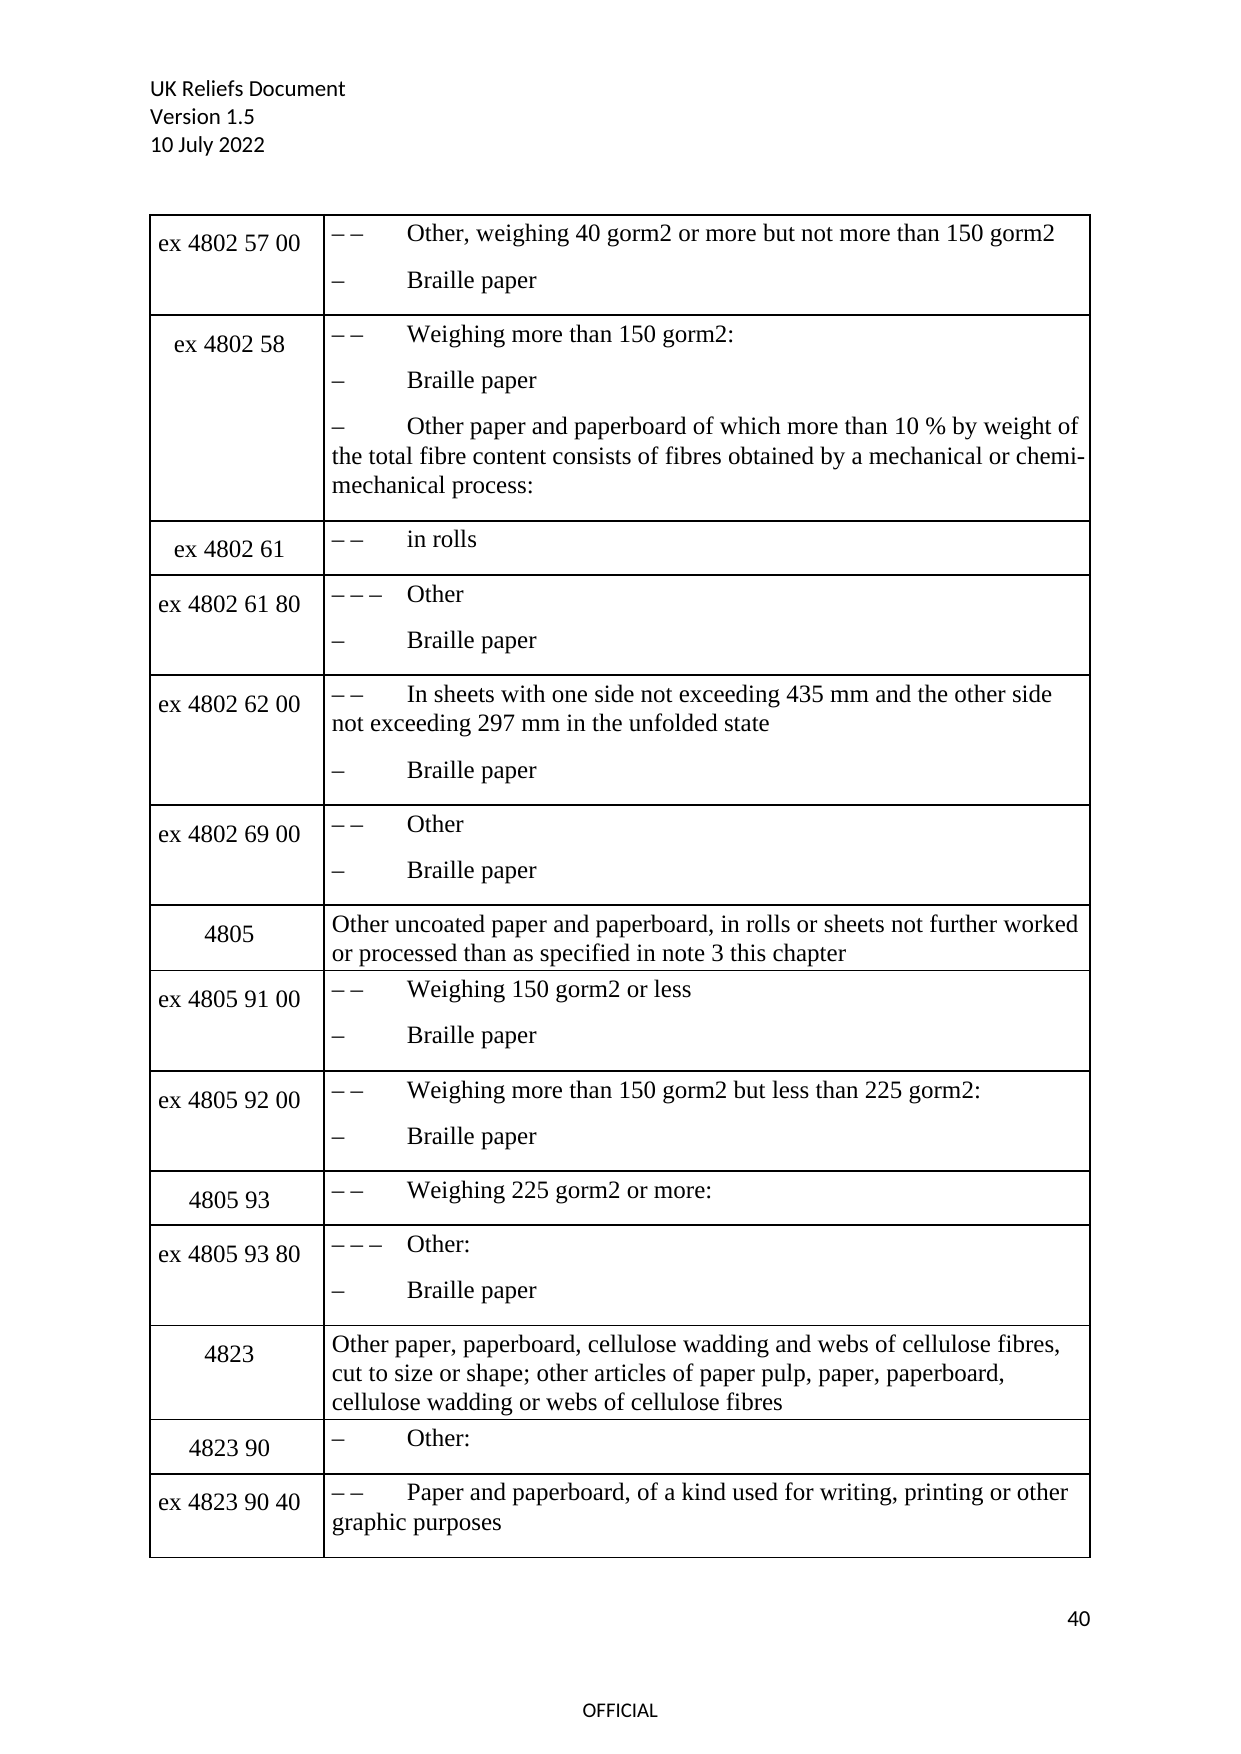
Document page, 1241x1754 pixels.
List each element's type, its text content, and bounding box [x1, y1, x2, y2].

table_cell – – Weighing 150 gorm2 or less – Braille paper [325, 971, 1089, 1070]
table_cell – – – Other – Braille paper [325, 576, 1089, 674]
table_cell – Other: [325, 1420, 1089, 1473]
table_cell – – Weighing more than 150 gorm2 but less than 225 gorm2: – Braille paper [325, 1072, 1089, 1170]
table_cell ex 4802 69 00 [151, 806, 323, 904]
table_cell 4805 93 [151, 1172, 323, 1224]
table_cell ex 4802 61 80 [151, 576, 323, 674]
table_cell – – Other, weighing 40 gorm2 or more but not more than 150 gorm2 – Braille paper [325, 216, 1089, 314]
table_cell ex 4802 57 00 [151, 216, 323, 314]
table_cell ex 4805 92 00 [151, 1072, 323, 1170]
table_cell ex 4802 62 00 [151, 676, 323, 804]
table_cell – – Paper and paperboard, of a kind used for writing, printing or other graphic purposes [325, 1475, 1089, 1556]
table_cell Other uncoated paper and paperboard, in rolls or sheets not further worked or processed than as specified in note 3 this chapter [325, 906, 1089, 970]
table_cell ex 4805 93 80 [151, 1226, 323, 1325]
table_cell ex 4823 90 40 [151, 1475, 323, 1556]
table_cell – – – Other: – Braille paper [325, 1226, 1089, 1325]
table_cell 4823 [151, 1326, 323, 1419]
table_cell ex 4802 58 [151, 316, 323, 520]
table_cell – – Weighing 225 gorm2 or more: [325, 1172, 1089, 1224]
table_cell 4823 90 [151, 1420, 323, 1473]
table_cell Other paper, paperboard, cellulose wadding and webs of cellulose fibres, cut to size or shape; other articles of paper pulp, paper, paperboard, cellulose wadding or webs of cellulose fibres [325, 1326, 1089, 1419]
table_cell – – Other – Braille paper [325, 806, 1089, 904]
table_cell ex 4805 91 00 [151, 971, 323, 1070]
table_cell ex 4802 61 [151, 522, 323, 574]
table_cell – – In sheets with one side not exceeding 435 mm and the other side not exceeding 297 mm in the unfolded state – Braille paper [325, 676, 1089, 804]
table_cell 4805 [151, 906, 323, 970]
table_cell – – in rolls [325, 522, 1089, 574]
table_cell – – Weighing more than 150 gorm2: – Braille paper – Other paper and paperboard of which more than 10 % by weight of the total fibre content consists of fibres obtained by a mechanical or chemi-mechanical process: [325, 316, 1089, 520]
